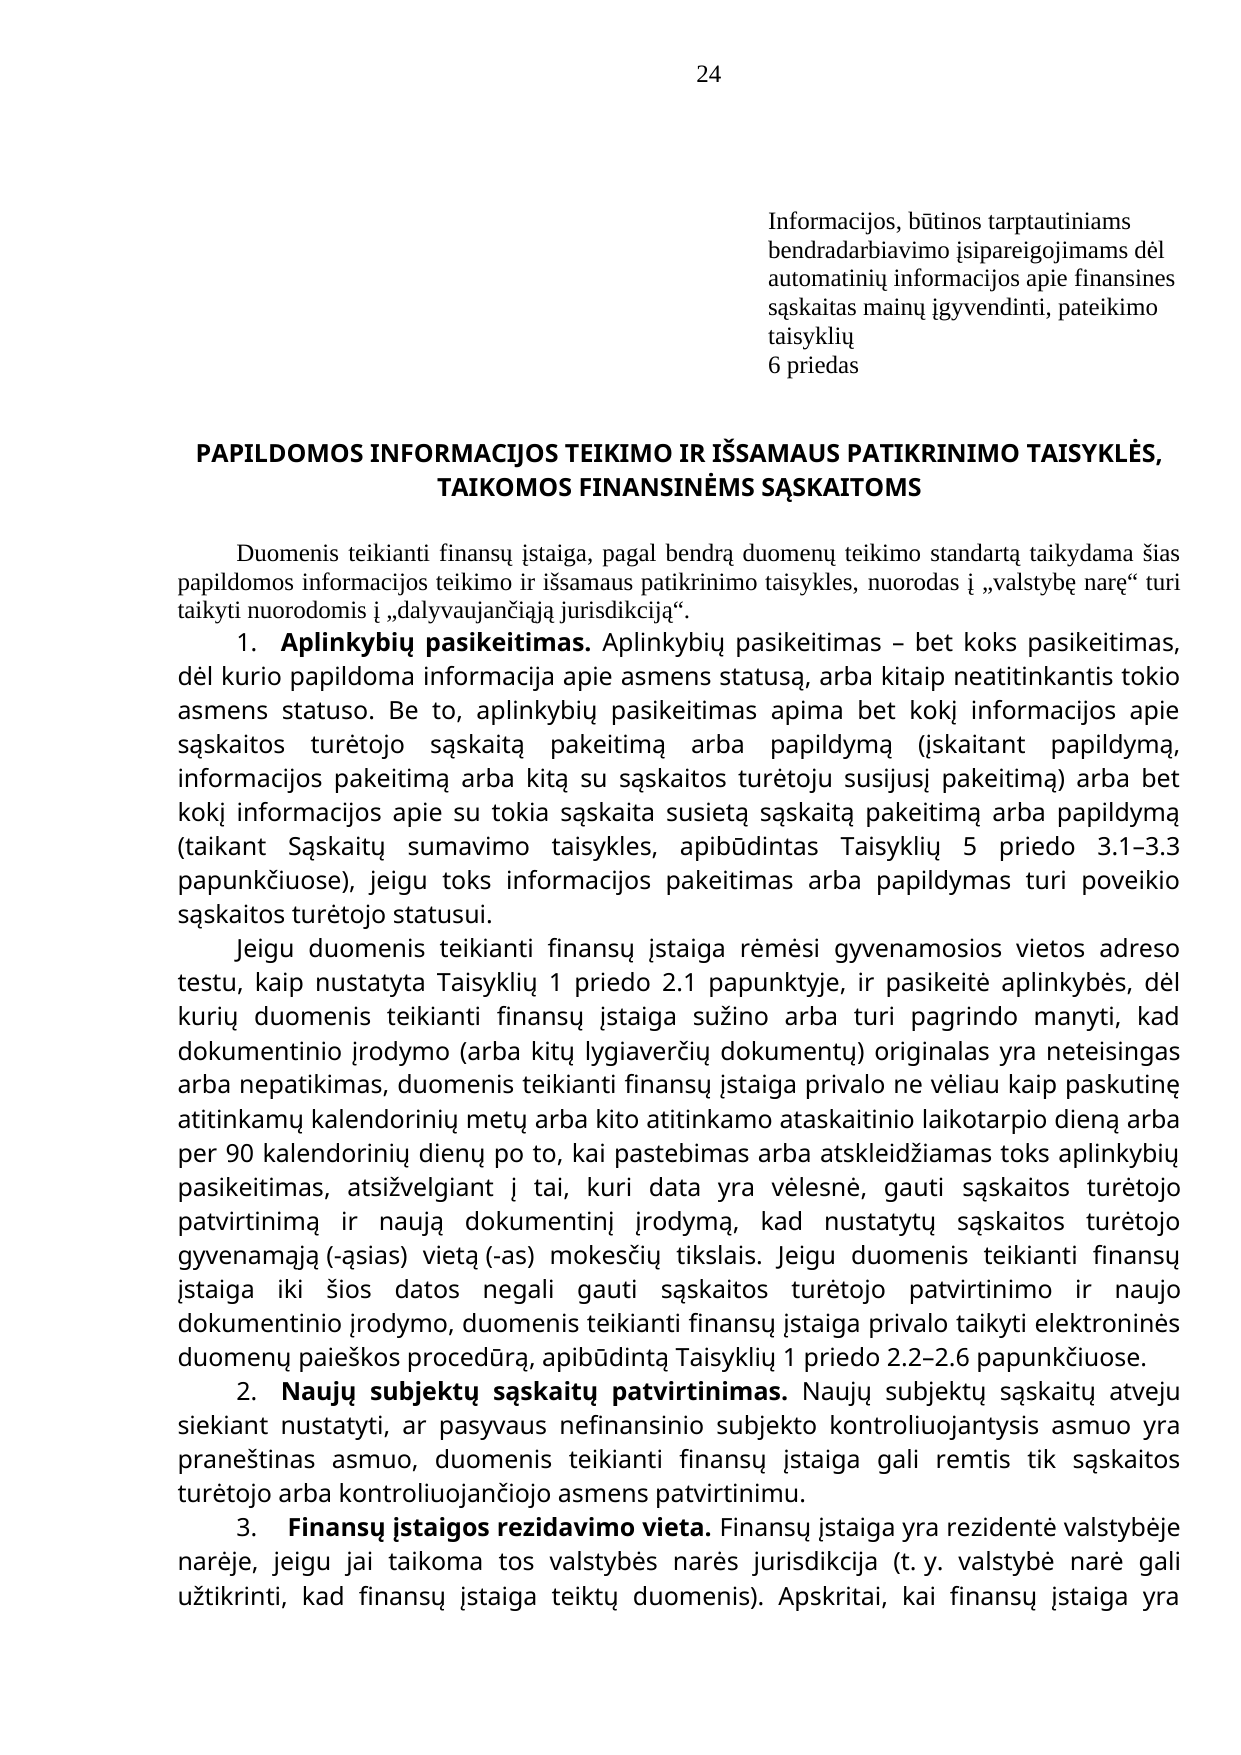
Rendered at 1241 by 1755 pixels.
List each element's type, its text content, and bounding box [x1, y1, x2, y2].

text sąskaitas mainų įgyvendinti, pateikimo [177, 292, 1181, 321]
text 6 priedas [177, 350, 1181, 378]
text Duomenis teikianti finansų įstaiga, pagal bendrą duomenų teikimo standartą taikydama šias papildomos informacijos teikimo ir išsamaus patikrinimo taisykles, nuorodas į „valstybę narę“ turi taikyti nuorodomis į „dalyvaujančiąją jurisdikciją“. [177, 538, 1181, 624]
text bendradarbiavimo įsipareigojimams dėl [177, 235, 1181, 263]
text 1. Aplinkybių pasikeitimas. Aplinkybių pasikeitimas – bet koks pasikeitimas, dėl kurio papildoma informacija apie asmens statusą, arba kitaip neatitinkantis tokio asmens statuso. Be to, aplinkybių pasikeitimas apima bet kokį informacijos apie sąskaitos turėtojo sąskaitą pakeitimą arba papildymą (įskaitant papildymą, informacijos pakeitimą arba kitą su sąskaitos turėtoju susijusį pakeitimą) arba bet kokį informacijos apie su tokia sąskaita susietą sąskaitą pakeitimą arba papildymą (taikant Sąskaitų sumavimo taisykles, apibūdintas Taisyklių 5 priedo 3.1–3.3 papunkčiuose), jeigu toks informacijos pakeitimas arba papildymas turi poveikio sąskaitos turėtojo statusui. [177, 624, 1181, 931]
text Informacijos, būtinos tarptautiniams [177, 206, 1181, 235]
text 3. Finansų įstaigos rezidavimo vieta. Finansų įstaiga yra rezidentė valstybėje narėje, jeigu jai taikoma tos valstybės narės jurisdikcija (t. y. valstybė narė gali užtikrinti, kad finansų įstaiga teiktų duomenis). Apskritai, kai finansų įstaiga yra [177, 1510, 1181, 1612]
text PAPILDOMOS INFORMACIJOS TEIKIMO IR IŠSAMAUS PATIKRINIMO TAISYKLĖS, TAIKOMOS FINANSINĖMS SĄSKAITOMS [177, 436, 1181, 504]
text taisyklių [177, 321, 1181, 350]
text Jeigu duomenis teikianti finansų įstaiga rėmėsi gyvenamosios vietos adreso testu, kaip nustatyta Taisyklių 1 priedo 2.1 papunktyje, ir pasikeitė aplinkybės, dėl kurių duomenis teikianti finansų įstaiga sužino arba turi pagrindo manyti, kad dokumentinio įrodymo (arba kitų lygiaverčių dokumentų) originalas yra neteisingas arba nepatikimas, duomenis teikianti finansų įstaiga privalo ne vėliau kaip paskutinę atitinkamų kalendorinių metų arba kito atitinkamo ataskaitinio laikotarpio dieną arba per 90 kalendorinių dienų po to, kai pastebimas arba atskleidžiamas toks aplinkybių pasikeitimas, atsižvelgiant į tai, kuri data yra vėlesnė, gauti sąskaitos turėtojo patvirtinimą ir naują dokumentinį įrodymą, kad nustatytų sąskaitos turėtojo gyvenamąją (-ąsias) vietą (-as) mokesčių tikslais. Jeigu duomenis teikianti finansų įstaiga iki šios datos negali gauti sąskaitos turėtojo patvirtinimo ir naujo dokumentinio įrodymo, duomenis teikianti finansų įstaiga privalo taikyti elektroninės duomenų paieškos procedūrą, apibūdintą Taisyklių 1 priedo 2.2–2.6 papunkčiuose. [177, 931, 1181, 1374]
text 2. Naujų subjektų sąskaitų patvirtinimas. Naujų subjektų sąskaitų atveju siekiant nustatyti, ar pasyvaus nefinansinio subjekto kontroliuojantysis asmuo yra praneštinas asmuo, duomenis teikianti finansų įstaiga gali remtis tik sąskaitos turėtojo arba kontroliuojančiojo asmens patvirtinimu. [177, 1374, 1181, 1510]
text automatinių informacijos apie finansines [177, 263, 1181, 292]
